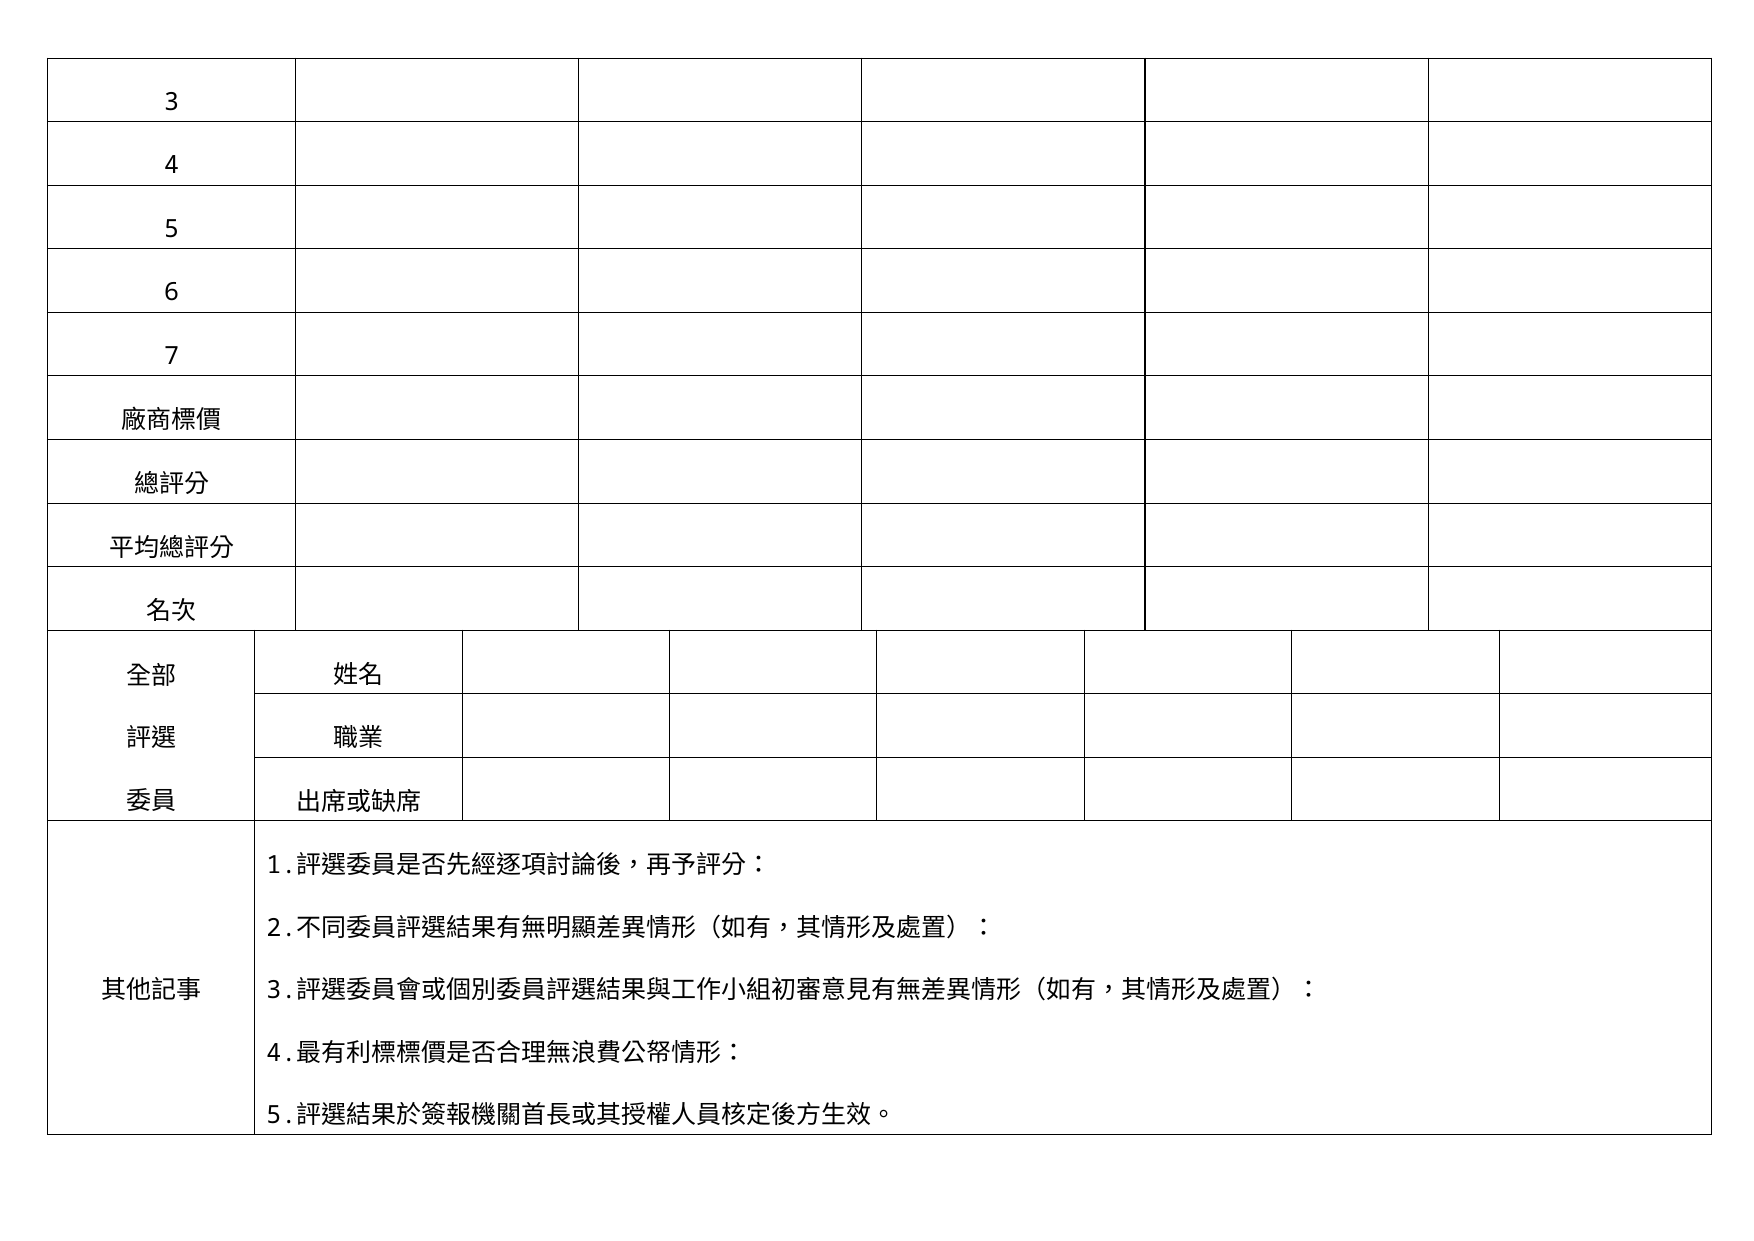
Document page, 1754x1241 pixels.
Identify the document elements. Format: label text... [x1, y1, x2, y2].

table_cell 名次 [48, 567, 295, 629]
table_cell [1146, 122, 1428, 185]
table_cell [1429, 186, 1711, 248]
table_cell [463, 758, 669, 820]
table_cell 5 [48, 186, 295, 248]
table_cell [1429, 440, 1711, 502]
table_cell [862, 59, 1144, 121]
table_cell [862, 186, 1144, 248]
table_cell [1292, 694, 1499, 757]
table_cell [1085, 631, 1291, 693]
table_cell [296, 59, 578, 121]
table_cell [579, 567, 861, 629]
table_cell [579, 440, 861, 502]
table_cell [1146, 249, 1428, 312]
table_cell [862, 504, 1144, 566]
table_cell [579, 504, 861, 566]
table_cell [877, 758, 1084, 820]
table_cell [1146, 186, 1428, 248]
table_cell 全部 評選 委員 [48, 631, 254, 820]
table_cell [1146, 440, 1428, 502]
table_cell [579, 59, 861, 121]
table_cell [463, 631, 669, 693]
table_cell [296, 186, 578, 248]
table_cell [463, 694, 669, 757]
table_cell [1429, 567, 1711, 629]
table_cell [1429, 59, 1711, 121]
table_cell 1.評選委員是否先經逐項討論後，再予評分： 2.不同委員評選結果有無明顯差異情形（如有，其情形及處置）： 3.評選委員會或個別委員評選結果與工作小組初審意見有無差異情形（如有，其情形及處置）： 4.最有利標標價是否合理無浪費公帑情形： 5.評選結果於簽報機關首長或其授權人員核定後方生效。 [255, 821, 1711, 1134]
table_cell [1146, 59, 1428, 121]
table_cell [579, 376, 861, 439]
table_cell [1429, 313, 1711, 375]
table_cell [579, 122, 861, 185]
table_cell [1146, 313, 1428, 375]
table_cell [579, 313, 861, 375]
table_cell [1085, 758, 1291, 820]
table_cell [296, 376, 578, 439]
table_cell [1085, 694, 1291, 757]
table_cell [670, 758, 876, 820]
table_cell 廠商標價 [48, 376, 295, 439]
table_cell [296, 313, 578, 375]
table_cell [670, 694, 876, 757]
table_cell 3 [48, 59, 295, 121]
table_cell [296, 122, 578, 185]
table_cell [1146, 504, 1428, 566]
table_cell 其他記事 [48, 821, 254, 1134]
table_cell [1500, 694, 1711, 757]
table_cell [1500, 631, 1711, 693]
table_cell [1429, 122, 1711, 185]
table_cell [1146, 567, 1428, 629]
table_cell [579, 186, 861, 248]
table_cell 姓名 [255, 631, 462, 693]
table_cell [1146, 376, 1428, 439]
table_cell [670, 631, 876, 693]
table_cell 職業 [255, 694, 462, 757]
table_cell [862, 440, 1144, 502]
table_cell [1429, 376, 1711, 439]
table_cell [1292, 631, 1499, 693]
table_cell 6 [48, 249, 295, 312]
table_cell 7 [48, 313, 295, 375]
table_cell [296, 249, 578, 312]
table_cell [296, 440, 578, 502]
table_cell [1429, 504, 1711, 566]
table_cell [862, 376, 1144, 439]
table_cell [862, 249, 1144, 312]
table_cell [296, 504, 578, 566]
table_cell [296, 567, 578, 629]
table_cell [862, 313, 1144, 375]
table_cell 平均總評分 [48, 504, 295, 566]
table_cell [1429, 249, 1711, 312]
table_cell 4 [48, 122, 295, 185]
table_cell [1292, 758, 1499, 820]
table_cell 出席或缺席 [255, 758, 462, 820]
table_cell [1500, 758, 1711, 820]
table_cell [877, 631, 1084, 693]
table_cell [862, 122, 1144, 185]
table_cell [862, 567, 1144, 629]
table_cell [579, 249, 861, 312]
table_cell 總評分 [48, 440, 295, 502]
table_cell [877, 694, 1084, 757]
